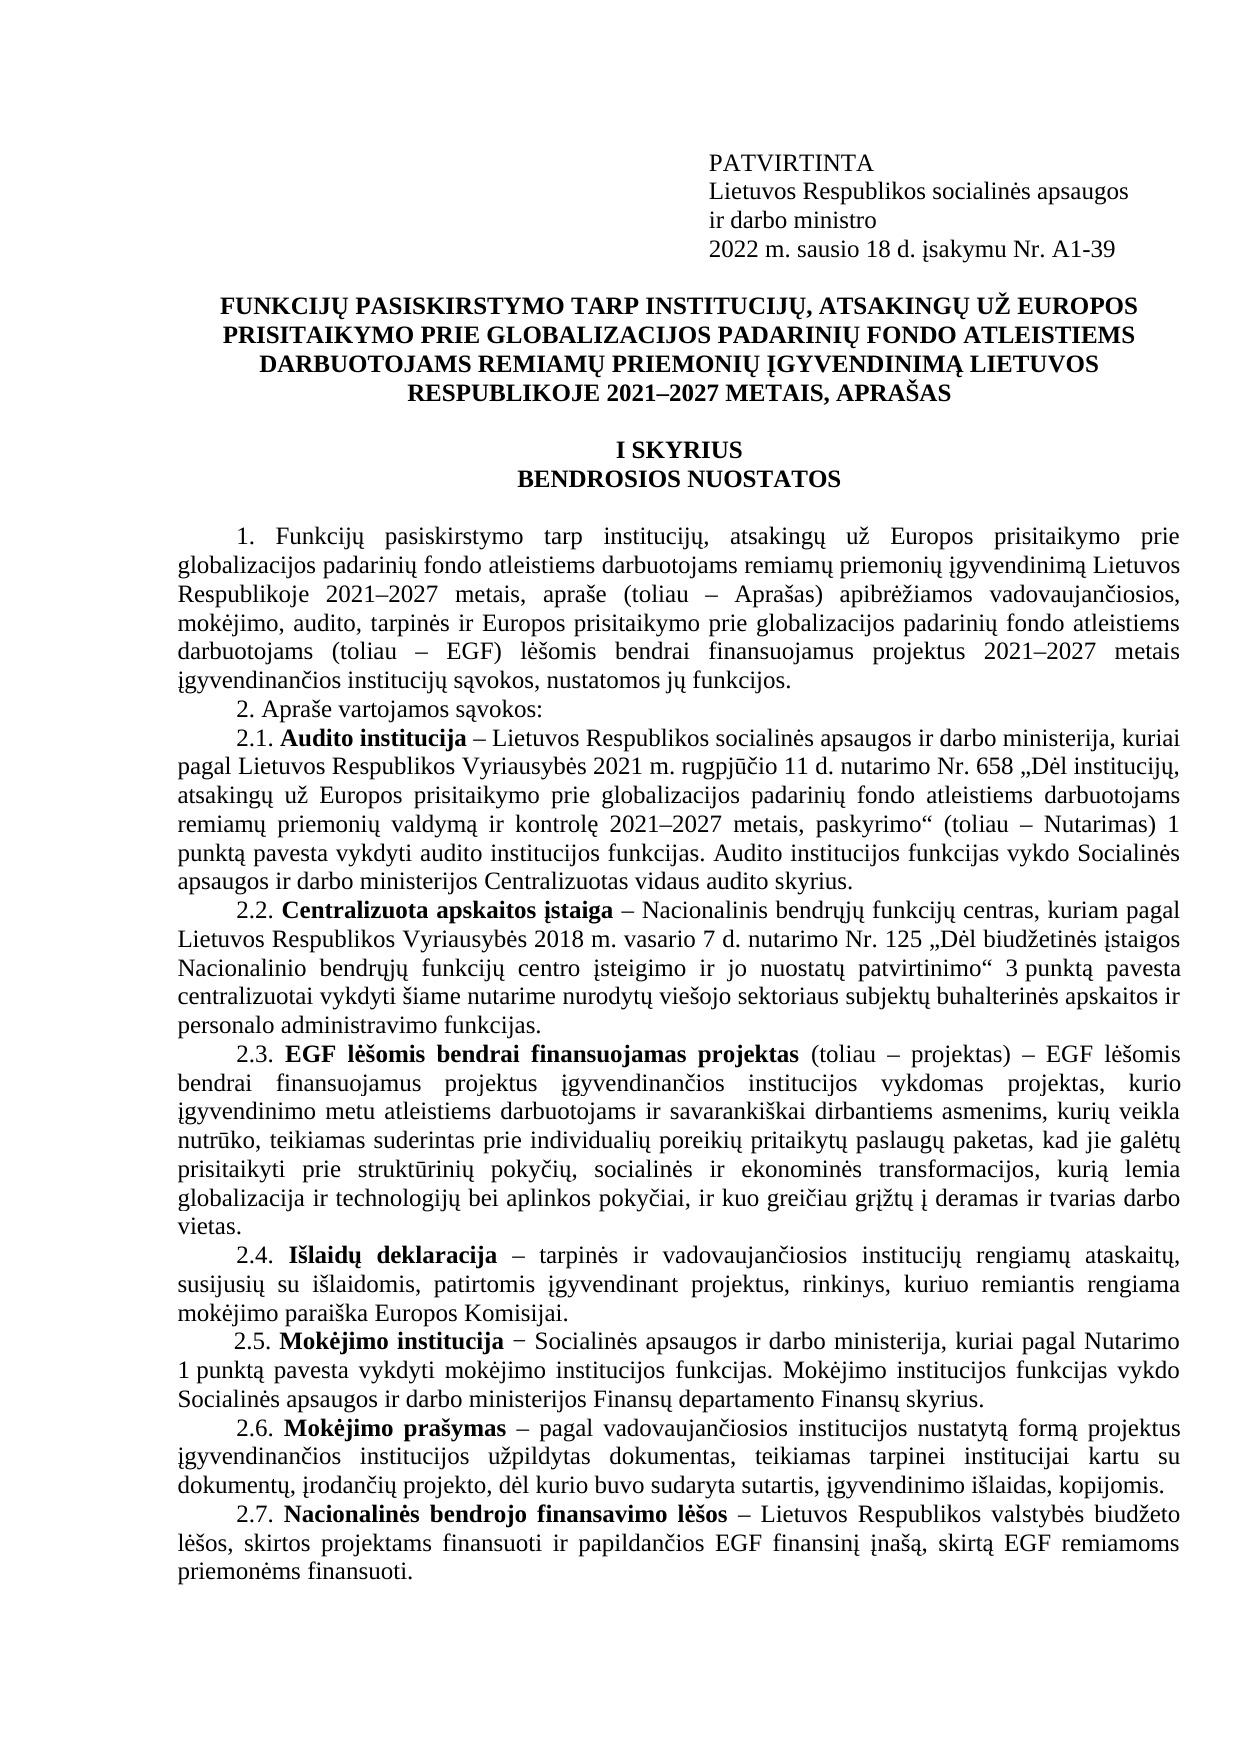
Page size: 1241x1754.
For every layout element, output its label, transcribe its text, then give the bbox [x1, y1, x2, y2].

text 2.3. EGF lėšomis bendrai finansuojamas projektas (toliau – projektas) – EGF lėšomis bendrai finansuojamus projektus įgyvendinančios institucijos vykdomas projektas, kurio įgyvendinimo metu atleistiems darbuotojams ir savarankiškai dirbantiems asmenims, kurių veikla nutrūko, teikiamas suderintas prie individualių poreikių pritaikytų paslaugų paketas, kad jie galėtų prisitaikyti prie struktūrinių pokyčių, socialinės ir ekonominės transformacijos, kurią lemia globalizacija ir technologijų bei aplinkos pokyčiai, ir kuo greičiau grįžtų į deramas ir tvarias darbo vietas. [177, 1039, 1181, 1240]
text FUNKCIJŲ PASISKIRSTYMO TARP INSTITUCIJŲ, ATSAKINGŲ UŽ EUROPOS PRISITAIKYMO PRIE GLOBALIZACIJOS PADARINIŲ FONDO ATLEISTIEMS DARBUOTOJAMS REMIAMŲ PRIEMONIŲ ĮGYVENDINIMĄ LIETUVOS RESPUBLIKOJE 2021–2027 METAIS, APRAŠAS [177, 291, 1181, 406]
text 2.6. Mokėjimo prašymas – pagal vadovaujančiosios institucijos nustatytą formą projektus įgyvendinančios institucijos užpildytas dokumentas, teikiamas tarpinei institucijai kartu su dokumentų, įrodančių projekto, dėl kurio buvo sudaryta sutartis, įgyvendinimo išlaidas, kopijomis. [177, 1413, 1181, 1499]
text 2.1. Audito institucija – Lietuvos Respublikos socialinės apsaugos ir darbo ministerija, kuriai pagal Lietuvos Respublikos Vyriausybės 2021 m. rugpjūčio 11 d. nutarimo Nr. 658 „Dėl institucijų, atsakingų už Europos prisitaikymo prie globalizacijos padarinių fondo atleistiems darbuotojams remiamų priemonių valdymą ir kontrolę 2021–2027 metais, paskyrimo“ (toliau – Nutarimas) 1 punktą pavesta vykdyti audito institucijos funkcijas. Audito institucijos funkcijas vykdo Socialinės apsaugos ir darbo ministerijos Centralizuotas vidaus audito skyrius. [177, 723, 1181, 895]
text ir darbo ministro [709, 205, 1181, 234]
text 2022 m. sausio 18 d. įsakymu Nr. A1-39 [709, 234, 1181, 263]
text Lietuvos Respublikos socialinės apsaugos [709, 176, 1181, 205]
text 2.4. Išlaidų deklaracija – tarpinės ir vadovaujančiosios institucijų rengiamų ataskaitų, susijusių su išlaidomis, patirtomis įgyvendinant projektus, rinkinys, kuriuo remiantis rengiama mokėjimo paraiška Europos Komisijai. [177, 1240, 1181, 1326]
text I SKYRIUS [177, 435, 1181, 464]
text 2.5. Mokėjimo institucija − Socialinės apsaugos ir darbo ministerija, kuriai pagal Nutarimo 1 punktą pavesta vykdyti mokėjimo institucijos funkcijas. Mokėjimo institucijos funkcijas vykdo Socialinės apsaugos ir darbo ministerijos Finansų departamento Finansų skyrius. [177, 1326, 1181, 1413]
text 2.2. Centralizuota apskaitos įstaiga – Nacionalinis bendrųjų funkcijų centras, kuriam pagal Lietuvos Respublikos Vyriausybės 2018 m. vasario 7 d. nutarimo Nr. 125 „Dėl biudžetinės įstaigos Nacionalinio bendrųjų funkcijų centro įsteigimo ir jo nuostatų patvirtinimo“ 3 punktą pavesta centralizuotai vykdyti šiame nutarime nurodytų viešojo sektoriaus subjektų buhalterinės apskaitos ir personalo administravimo funkcijas. [177, 895, 1181, 1039]
text BENDROSIOS NUOSTATOS [177, 464, 1181, 493]
text 2.7. Nacionalinės bendrojo finansavimo lėšos – Lietuvos Respublikos valstybės biudžeto lėšos, skirtos projektams finansuoti ir papildančios EGF finansinį įnašą, skirtą EGF remiamoms priemonėms finansuoti. [177, 1499, 1181, 1585]
text PATVIRTINTA [709, 148, 1181, 176]
text 2. Apraše vartojamos sąvokos: [177, 694, 1181, 723]
text 1. Funkcijų pasiskirstymo tarp institucijų, atsakingų už Europos prisitaikymo prie globalizacijos padarinių fondo atleistiems darbuotojams remiamų priemonių įgyvendinimą Lietuvos Respublikoje 2021–2027 metais, apraše (toliau – Aprašas) apibrėžiamos vadovaujančiosios, mokėjimo, audito, tarpinės ir Europos prisitaikymo prie globalizacijos padarinių fondo atleistiems darbuotojams (toliau – EGF) lėšomis bendrai finansuojamus projektus 2021–2027 metais įgyvendinančios institucijų sąvokos, nustatomos jų funkcijos. [177, 521, 1181, 694]
